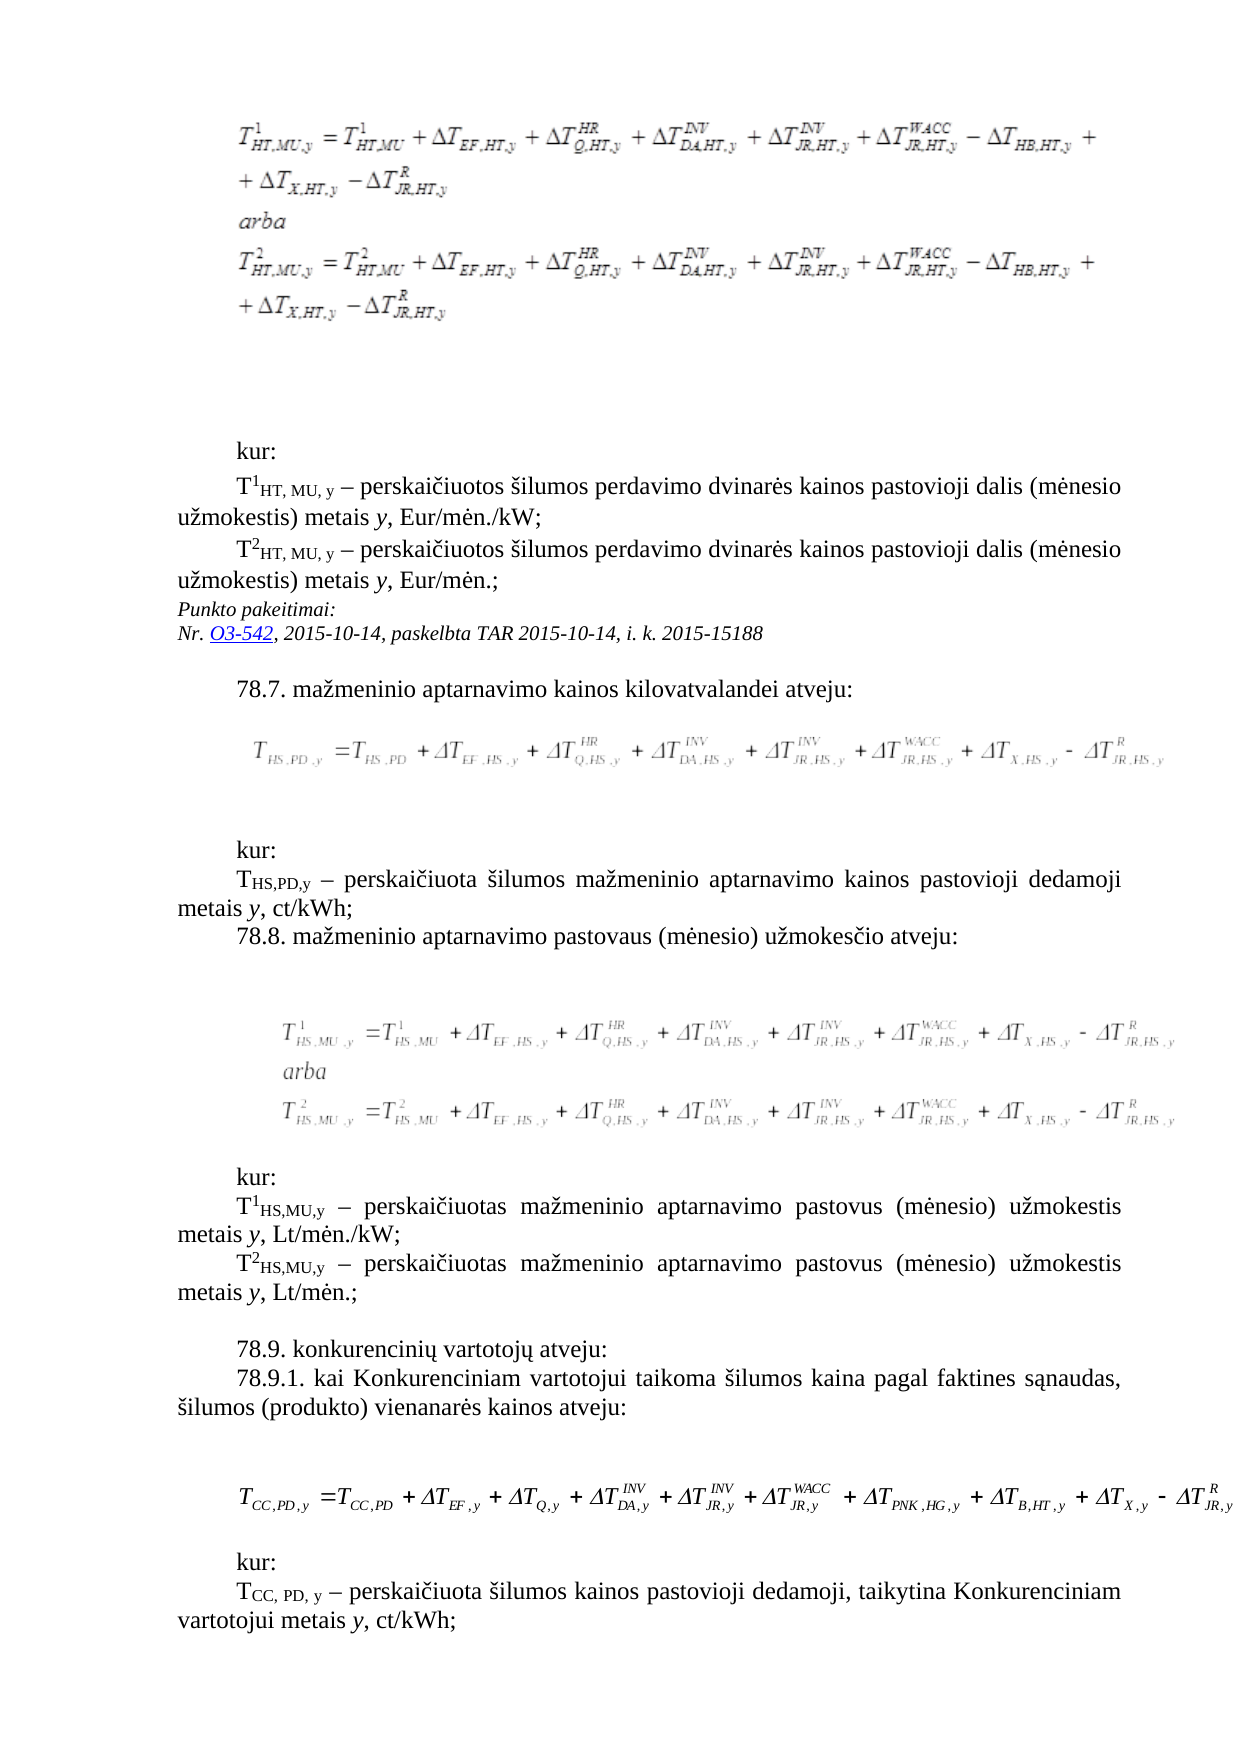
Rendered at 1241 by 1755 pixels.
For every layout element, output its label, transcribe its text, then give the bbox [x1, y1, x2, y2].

text kur: [177, 1547, 1122, 1576]
text kur: [177, 401, 1122, 464]
text 78.9. konkurencinių vartotojų atveju: [177, 1334, 1122, 1363]
text 78.9.1. kai Konkurenciniam vartotojui taikoma šilumos kaina pagal faktines sąnaudas, šilumos (produkto) vienanarės kainos atveju: [177, 1363, 1122, 1421]
text 78.8. mažmeninio aptarnavimo pastovaus (mėnesio) užmokesčio atveju: [177, 921, 1122, 950]
text T1HT, MU, y – perskaičiuotos šilumos perdavimo dvinarės kainos pastovioji dalis (mėnesio užmokestis) metais y, Eur/mėn./kW; [177, 471, 1122, 531]
text kur: [177, 1162, 1122, 1191]
text T2HS,MU,y – perskaičiuotas mažmeninio aptarnavimo pastovus (mėnesio) užmokestis metais y, Lt/mėn.; [177, 1248, 1122, 1306]
text Punkto pakeitimai: [177, 597, 1122, 621]
text T1HS,MU,y – perskaičiuotas mažmeninio aptarnavimo pastovus (mėnesio) užmokestis metais y, Lt/mėn./kW; [177, 1191, 1122, 1248]
text T2HT, MU, y – perskaičiuotos šilumos perdavimo dvinarės kainos pastovioji dalis (mėnesio užmokestis) metais y, Eur/mėn.; [177, 534, 1122, 594]
text THS,PD,y – perskaičiuota šilumos mažmeninio aptarnavimo kainos pastovioji dedamoji metais y, ct/kWh; [177, 864, 1122, 921]
text Nr. O3-542, 2015-10-14, paskelbta TAR 2015-10-14, i. k. 2015-15188 [177, 621, 1122, 645]
text 78.7. mažmeninio aptarnavimo kainos kilovatvalandei atveju: [177, 674, 1122, 703]
text TCC, PD, y – perskaičiuota šilumos kainos pastovioji dedamoji, taikytina Konkurenciniam vartotojui metais y, ct/kWh; [177, 1576, 1122, 1633]
text kur: [177, 835, 1122, 864]
